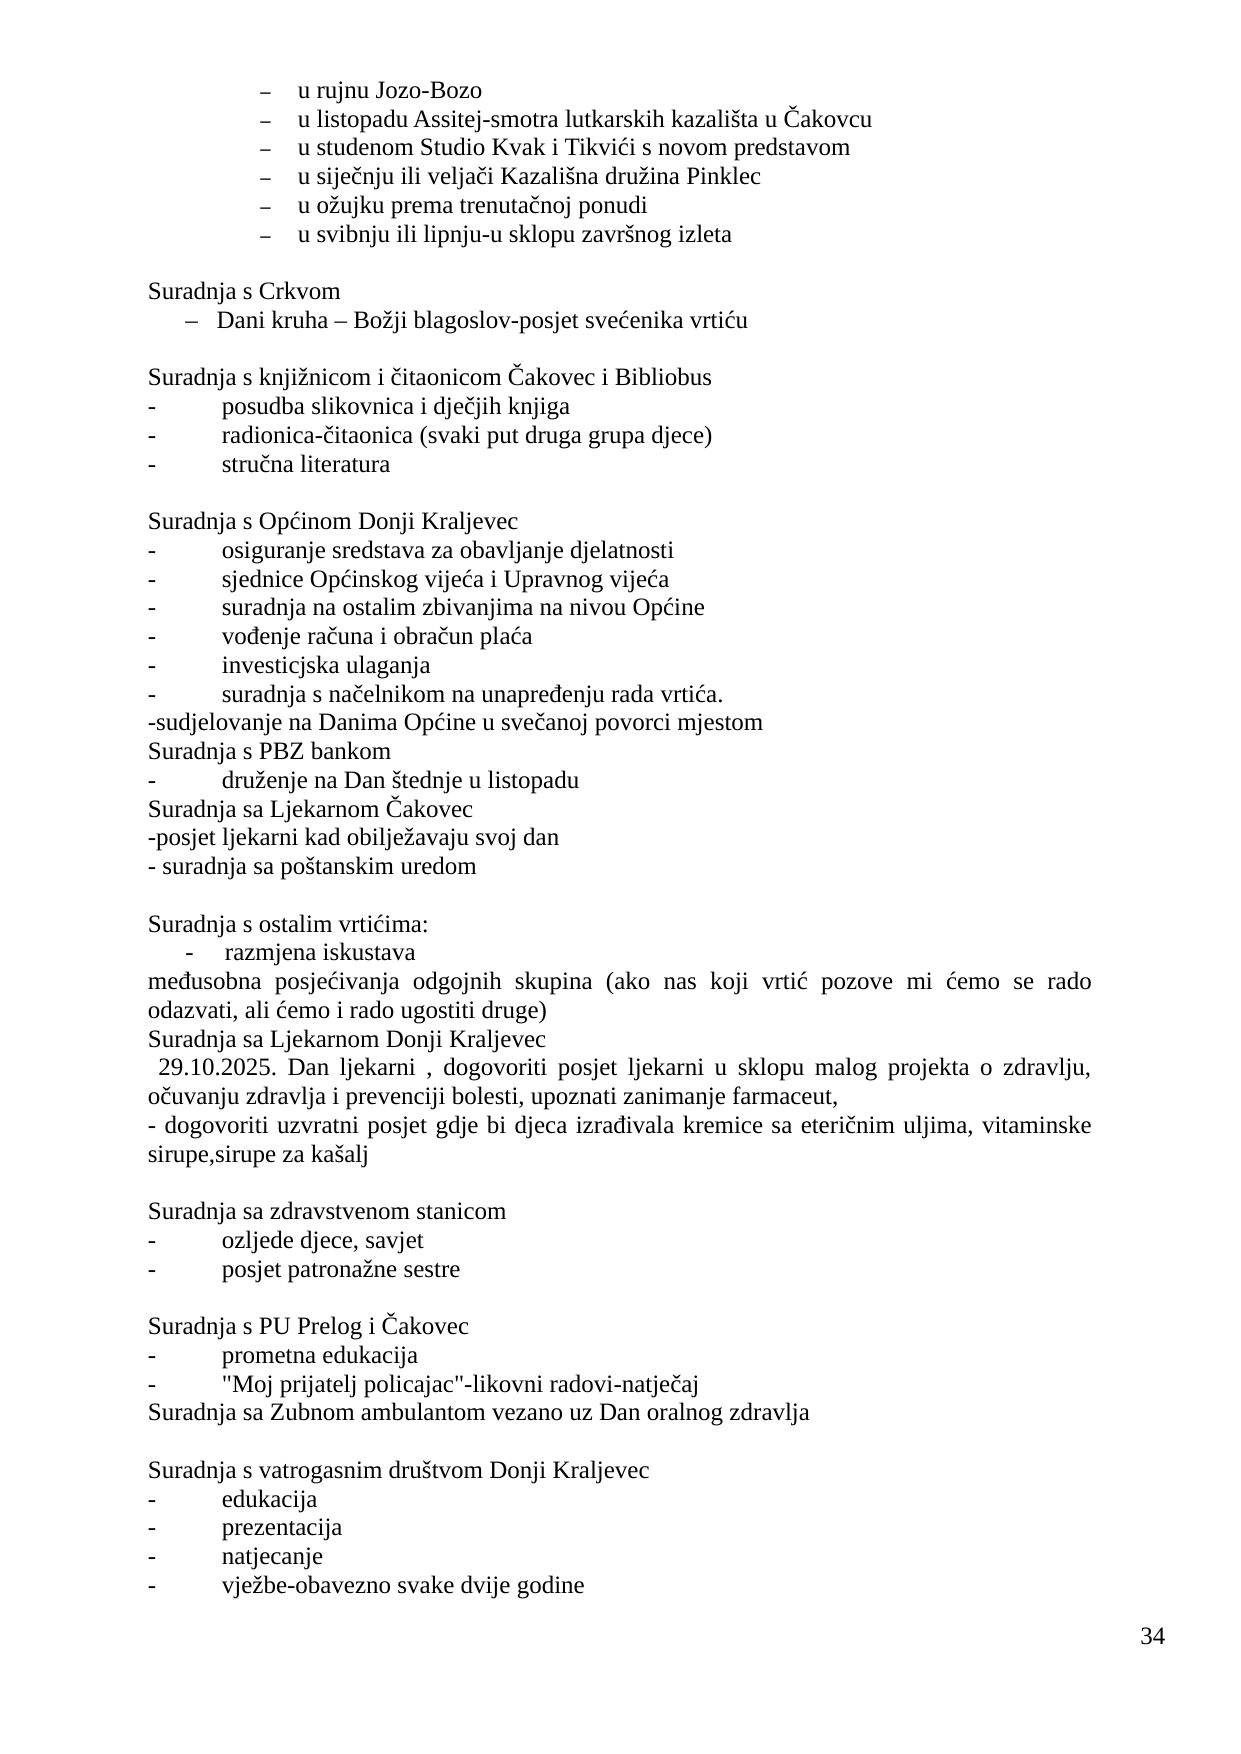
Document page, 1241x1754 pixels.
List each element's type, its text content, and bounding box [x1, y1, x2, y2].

list natjecanje [148, 1541, 1092, 1570]
list radionica-čitaonica (svaki put druga grupa djece) [148, 420, 1092, 449]
text -sudjelovanje na Danima Općine u svečanoj povorci mjestom [148, 707, 1092, 736]
list u studenom Studio Kvak i Tikvići s novom predstavom [260, 132, 1092, 161]
list osiguranje sredstava za obavljanje djelatnosti [148, 535, 1092, 564]
list u listopadu Assitej-smotra lutkarskih kazališta u Čakovcu [260, 104, 1092, 132]
list posjet patronažne sestre [148, 1254, 1092, 1282]
text - razmjena iskustava [148, 937, 1092, 966]
list u svibnju ili lipnju-u sklopu završnog izleta [260, 219, 1092, 247]
text - suradnja sa poštanskim uredom [148, 851, 1092, 880]
list u ožujku prema trenutačnoj ponudi [260, 190, 1092, 219]
list edukacija [148, 1484, 1092, 1512]
list sjednice Općinskog vijeća i Upravnog vijeća [148, 564, 1092, 592]
list prezentacija [148, 1512, 1092, 1541]
text Suradnja s knjižnicom i čitaonicom Čakovec i Bibliobus [148, 362, 1092, 391]
text Suradnja s Crkvom [148, 276, 1092, 305]
list investicjska ulaganja [148, 650, 1092, 679]
list vježbe-obavezno svake dvije godine [148, 1570, 1092, 1599]
list vođenje računa i obračun plaća [148, 621, 1092, 650]
text 29.10.2025. Dan ljekarni , dogovoriti posjet ljekarni u sklopu malog projekta o zdravlju, očuvanju zdravlja i prevenciji bolesti, upoznati zanimanje farmaceut, [148, 1052, 1092, 1110]
text međusobna posjećivanja odgojnih skupina (ako nas koji vrtić pozove mi ćemo se rado odazvati, ali ćemo i rado ugostiti druge) [148, 966, 1092, 1024]
list u rujnu Jozo-Bozo [260, 75, 1092, 104]
text Suradnja s PBZ bankom [148, 736, 1092, 765]
text Suradnja s vatrogasnim društvom Donji Kraljevec [148, 1455, 1092, 1484]
list stručna literatura [148, 449, 1092, 477]
list ozljede djece, savjet [148, 1225, 1092, 1254]
text -posjet ljekarni kad obilježavaju svoj dan [148, 822, 1092, 851]
text – Dani kruha – Božji blagoslov-posjet svećenika vrtiću [148, 305, 1092, 334]
list suradnja s načelnikom na unapređenju rada vrtića. [148, 679, 1092, 707]
list "Moj prijatelj policajac"-likovni radovi-natječaj [148, 1369, 1092, 1397]
text Suradnja sa Zubnom ambulantom vezano uz Dan oralnog zdravlja [148, 1397, 1092, 1426]
list druženje na Dan štednje u listopadu [148, 765, 1092, 794]
list prometna edukacija [148, 1340, 1092, 1369]
text Suradnja s PU Prelog i Čakovec [148, 1311, 1092, 1340]
text Suradnja s ostalim vrtićima: [148, 909, 1092, 937]
list suradnja na ostalim zbivanjima na nivou Općine [148, 592, 1092, 621]
list u siječnju ili veljači Kazališna družina Pinklec [260, 161, 1092, 190]
text - dogovoriti uzvratni posjet gdje bi djeca izrađivala kremice sa eteričnim uljima, vitaminske sirupe,sirupe za kašalj [148, 1110, 1092, 1167]
text Suradnja sa Ljekarnom Čakovec [148, 794, 1092, 822]
text Suradnja sa Ljekarnom Donji Kraljevec [148, 1024, 1092, 1052]
list posudba slikovnica i dječjih knjiga [148, 391, 1092, 420]
text Suradnja sa zdravstvenom stanicom [148, 1196, 1092, 1225]
text Suradnja s Općinom Donji Kraljevec [148, 506, 1092, 535]
